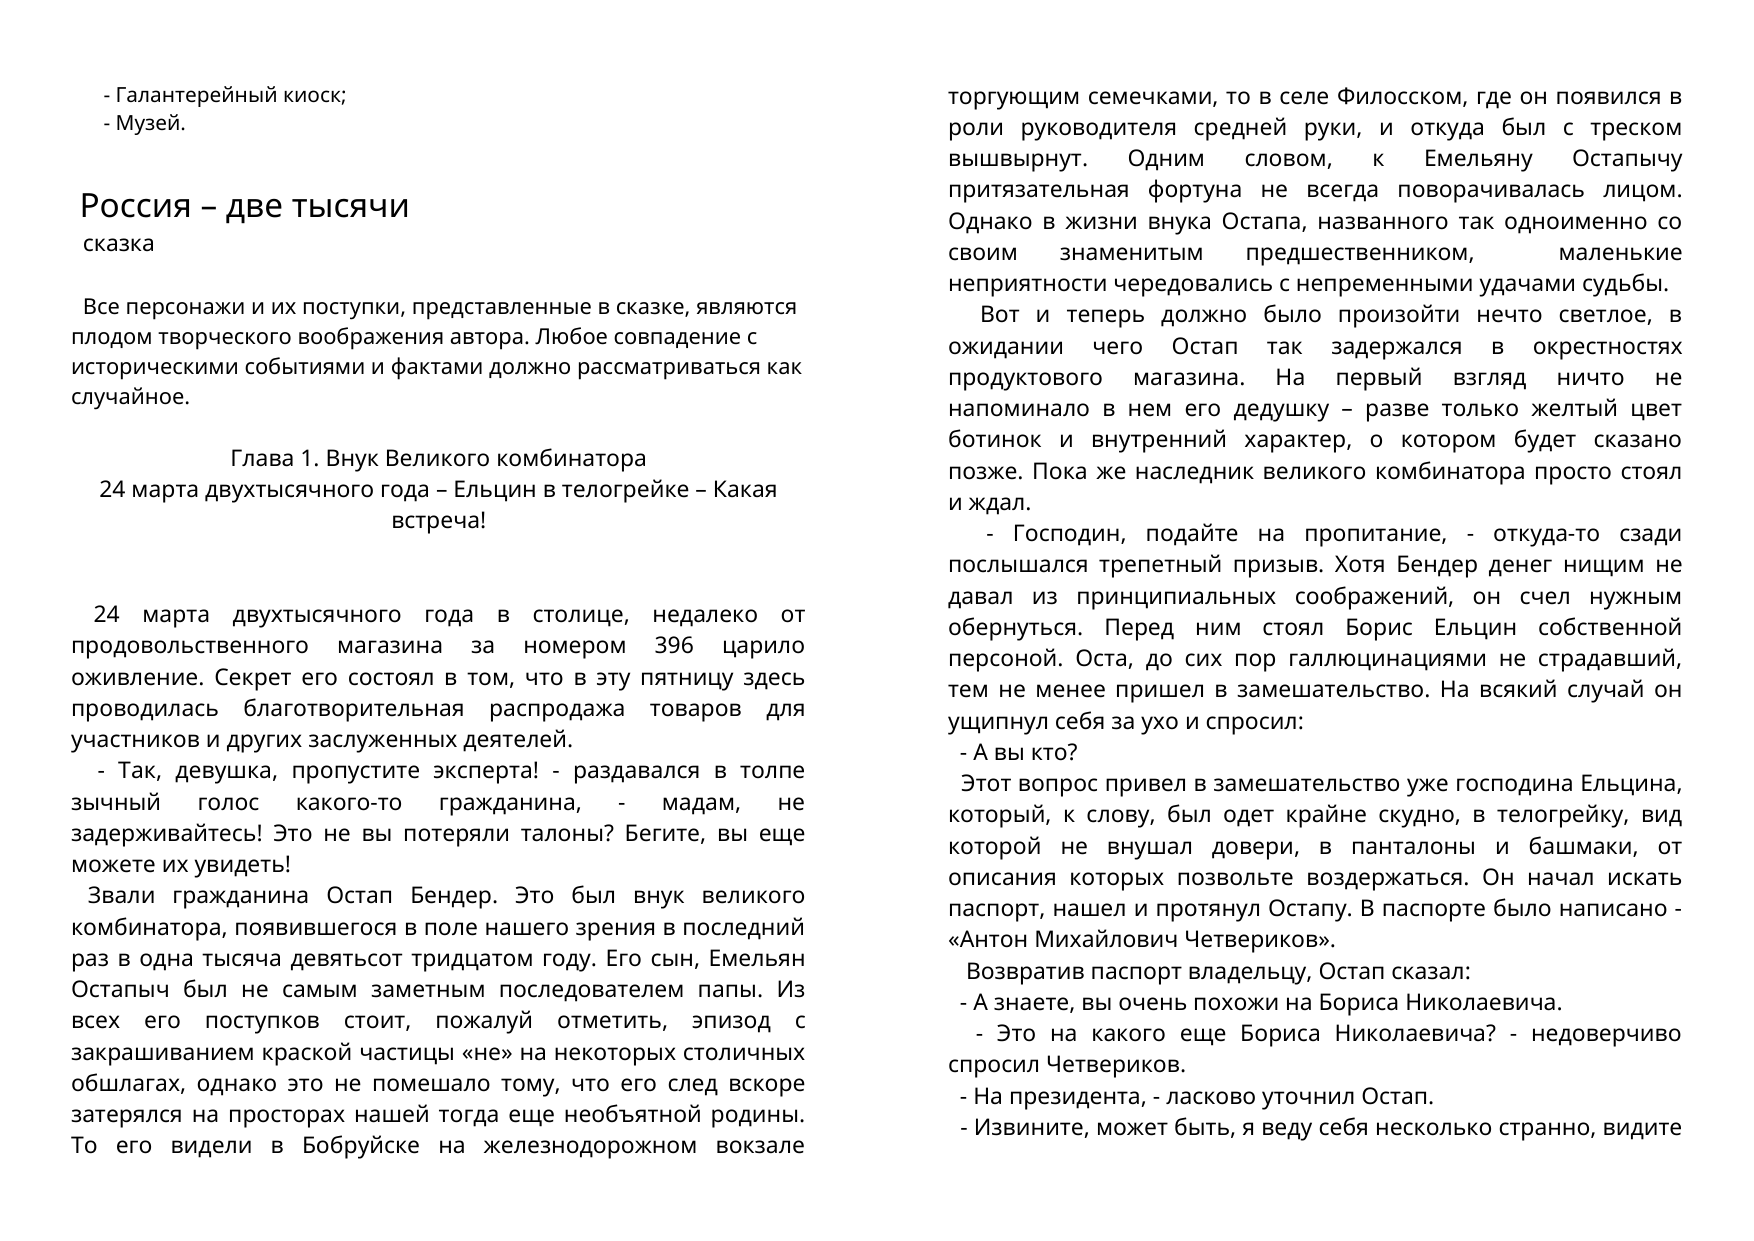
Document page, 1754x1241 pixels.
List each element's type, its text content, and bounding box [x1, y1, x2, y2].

text - Извините, может быть, я веду себя несколько странно, видите [948, 1111, 1683, 1142]
text - Так, девушка, пропустите эксперта! - раздавался в толпе зычный голос какого-то гражданина, - мадам, не задерживайтесь! Это не вы потеряли талоны? Бегите, вы еще можете их увидеть! [71, 754, 806, 879]
text торгующим семечками, то в селе Филосском, где он появился в роли руководителя средней руки, и откуда был с треском вышвырнут. Одним словом, к Емельяну Остапычу притязательная фортуна не всегда поворачивалась лицом. Однако в жизни внука Остапа, названного так одноименно со своим знаменитым предшественником, маленькие неприятности чередовались с непременными удачами судьбы. [948, 80, 1683, 298]
text - Господин, подайте на пропитание, - откуда-то сзади послышался трепетный призыв. Хотя Бендер денег нищим не давал из принципиальных соображений, он счел нужным обернуться. Перед ним стоял Борис Ельцин собственной персоной. Оста, до сих пор галлюцинациями не страдавший, тем не менее пришел в замешательство. На всякий случай он ущипнул себя за ухо и спросил: [948, 517, 1683, 736]
text - А вы кто? [948, 736, 1683, 767]
text - Галантерейный киоск; [71, 80, 806, 108]
text случайное. [71, 381, 806, 411]
text - Музей. [71, 108, 806, 137]
text Звали гражданина Остап Бендер. Это был внук великого комбинатора, появившегося в поле нашего зрения в последний раз в одна тысяча девятьсот тридцатом году. Его сын, Емельян Остапыч был не самым заметным последователем папы. Из всех его поступков стоит, пожалуй отметить, эпизод с закрашиванием краской частицы «не» на некоторых столичных обшлагах, однако это не помешало тому, что его след вскоре затерялся на просторах нашей тогда еще необъятной родины. То его видели в Бобруйске на железнодорожном вокзале [71, 879, 806, 1161]
text - На президента, - ласково уточнил Остап. [948, 1080, 1683, 1111]
text - Это на какого еще Бориса Николаевича? - недоверчиво спросил Четвериков. [948, 1017, 1683, 1080]
text 24 марта двухтысячного года – Ельцин в телогрейке – Какая встреча! [71, 473, 806, 536]
text Все персонажи и их поступки, представленные в сказке, являются плодом творческого воображения автора. Любое совпадение с историческими событиями и фактами должно рассматриваться как [71, 290, 806, 381]
text Этот вопрос привел в замешательство уже господина Ельцина, который, к слову, был одет крайне скудно, в телогрейку, вид которой не внушал довери, в панталоны и башмаки, от описания которых позвольте воздержаться. Он начал искать паспорт, нашел и протянул Остапу. В паспорте было написано - «Антон Михайлович Четвериков». [948, 767, 1683, 955]
text сказка [71, 227, 806, 259]
text - А знаете, вы очень похожи на Бориса Николаевича. [948, 986, 1683, 1017]
text 24 марта двухтысячного года в столице, недалеко от продовольственного магазина за номером 396 царило оживление. Секрет его состоял в том, что в эту пятницу здесь проводилась благотворительная распродажа товаров для участников и других заслуженных деятелей. [71, 598, 806, 754]
text Вот и теперь должно было произойти нечто светлое, в ожидании чего Остап так задержался в окрестностях продуктового магазина. На первый взгляд ничто не напоминало в нем его дедушку – разве только желтый цвет ботинок и внутренний характер, о котором будет сказано позже. Пока же наследник великого комбинатора просто стоял и ждал. [948, 298, 1683, 517]
text Россия – две тысячи [71, 182, 806, 227]
text Возвратив паспорт владельцу, Остап сказал: [948, 955, 1683, 986]
text Глава 1. Внук Великого комбинатора [71, 442, 806, 473]
